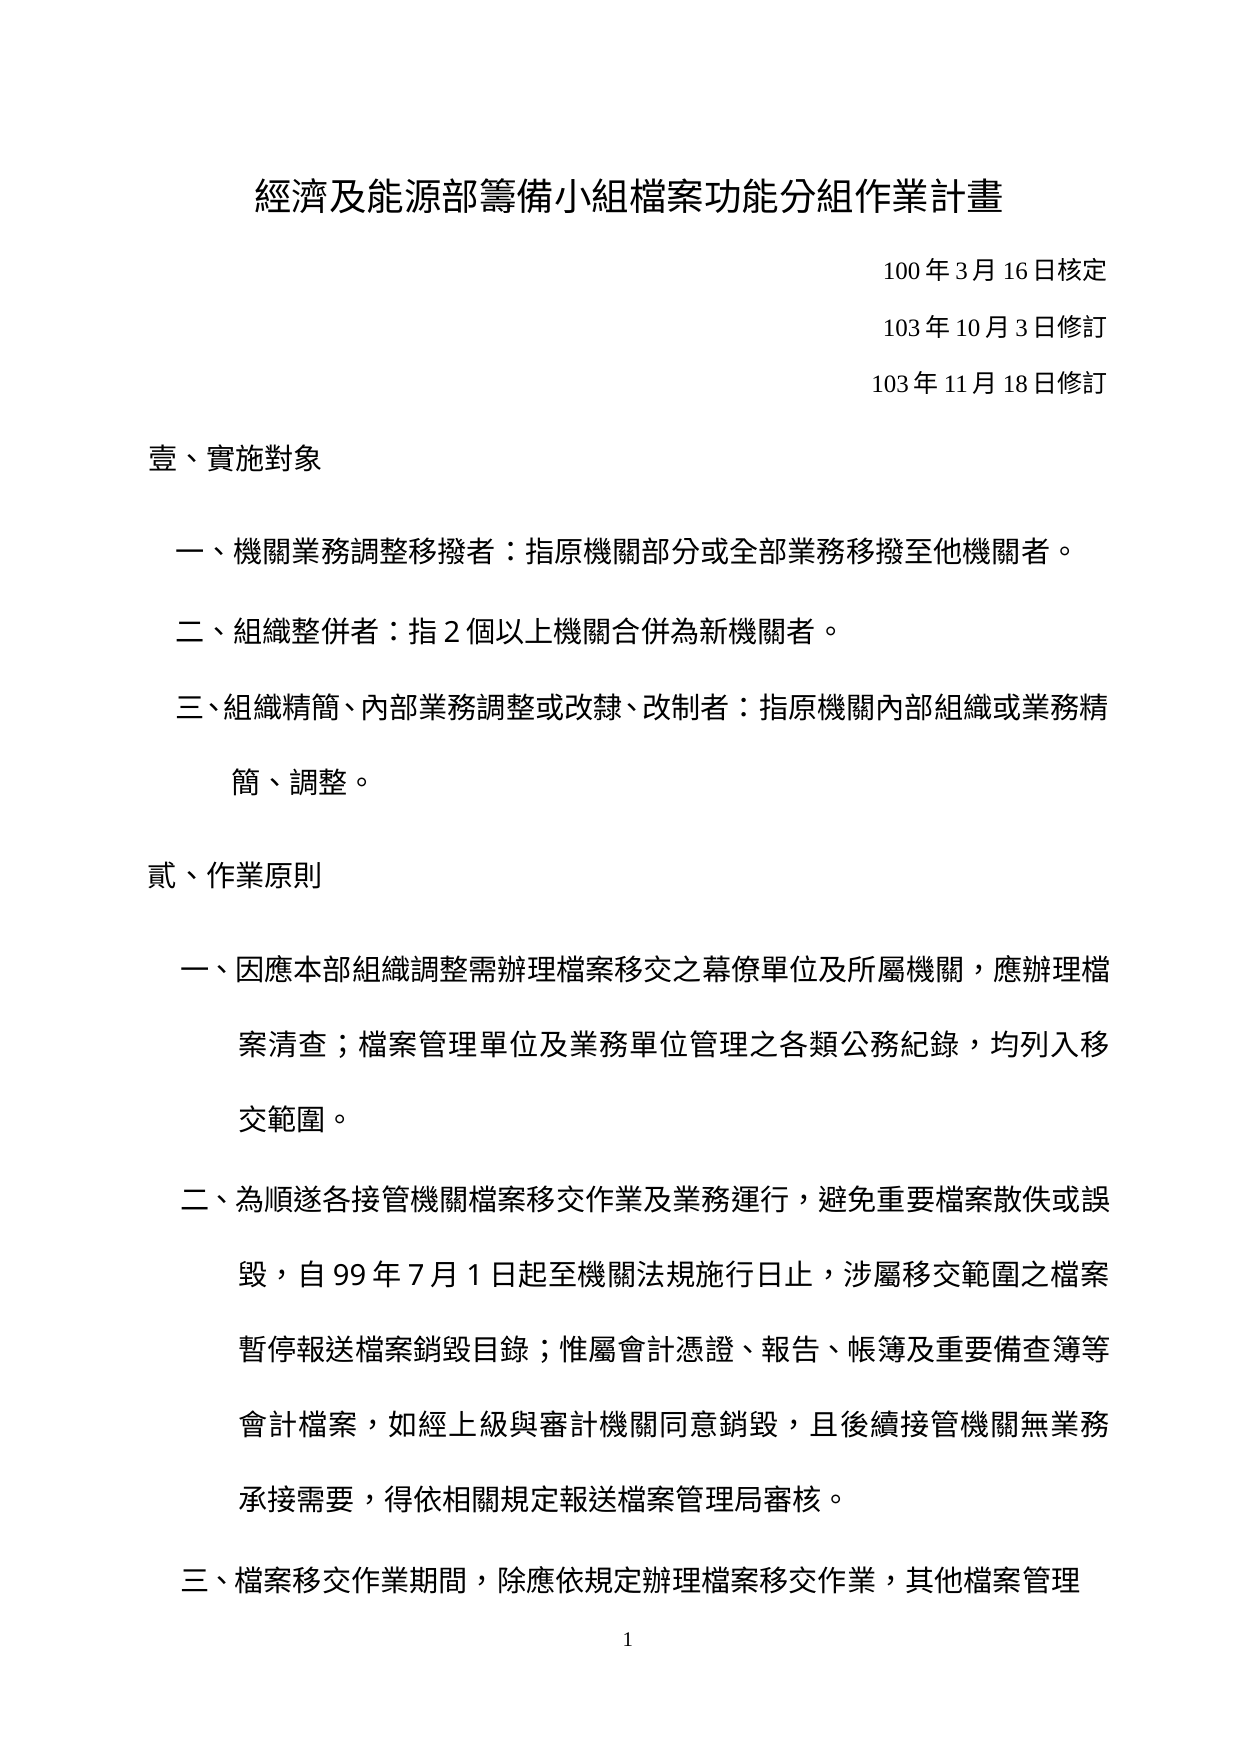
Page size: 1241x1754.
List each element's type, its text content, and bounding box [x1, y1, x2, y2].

text 三、組織精簡、內部業務調整或改隸、改制者：指原機關內部組織或業務精簡、調整。 [175, 668, 1108, 818]
text 100年3月16日核定 [148, 250, 1107, 288]
text 103年10月3日修訂 [148, 306, 1107, 344]
text 經濟及能源部籌備小組檔案功能分組作業計畫 [147, 156, 1110, 231]
text 貳、作業原則 [148, 837, 1108, 912]
text 壹、實施對象 [148, 419, 1108, 494]
text 103年11月18日修訂 [148, 363, 1107, 400]
text 一、因應本部組織調整需辦理檔案移交之幕僚單位及所屬機關，應辦理檔案清查；檔案管理單位及業務單位管理之各類公務紀錄，均列入移交範圍。 [180, 930, 1110, 1155]
text 二、為順遂各接管機關檔案移交作業及業務運行，避免重要檔案散佚或誤毀，自99年7月1日起至機關法規施行日止，涉屬移交範圍之檔案，暫停報送檔案銷毀目錄；惟屬會計憑證、報告、帳簿及重要備查簿等會計檔案，如經上級與審計機關同意銷毀，且後續接管機關無業務承接需要，得依相關規定報送檔案管理局審核。 [180, 1161, 1110, 1536]
text 二、組織整併者：指2個以上機關合併為新機關者。 [175, 593, 1123, 668]
text 三、檔案移交作業期間，除應依規定辦理檔案移交作業，其他檔案管理 [180, 1541, 1080, 1616]
text 一、機關業務調整移撥者：指原機關部分或全部業務移撥至他機關者。 [175, 513, 1142, 588]
